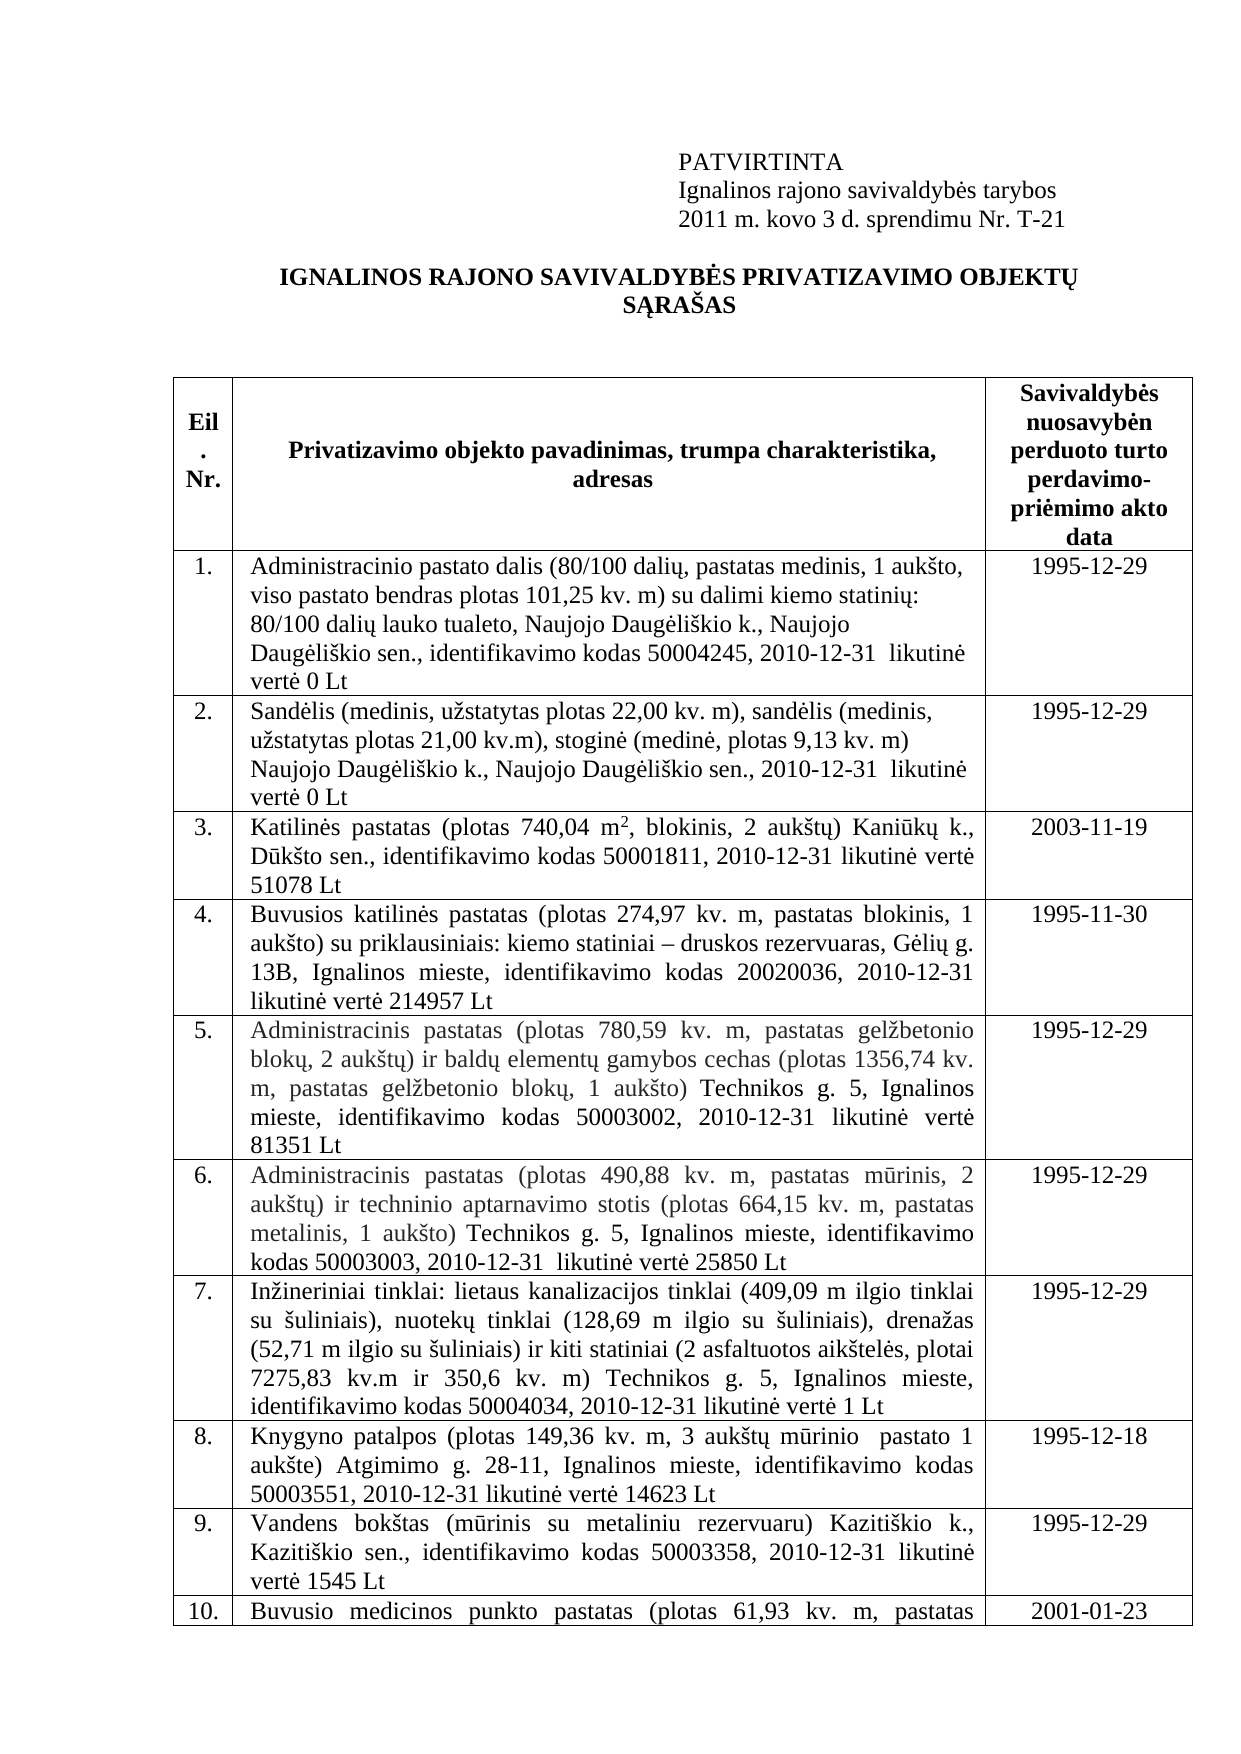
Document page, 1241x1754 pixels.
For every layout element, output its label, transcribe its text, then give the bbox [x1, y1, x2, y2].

table_cell Buvusio medicinos punkto pastatas (plotas 61,93 kv. m, pastatas [233, 1596, 985, 1624]
table_cell 1995-12-29 [986, 1016, 1192, 1159]
table_cell 1995-12-29 [986, 1160, 1192, 1275]
table_cell 2. [174, 696, 232, 811]
table_cell 9. [174, 1509, 232, 1595]
table_cell Knygyno patalpos (plotas 149,36 kv. m, 3 aukštų mūrinio pastato 1 aukšte) Atgimimo g. 28-11, Ignalinos mieste, identifikavimo kodas 50003551, 2010-12-31 likutinė vertė 14623 Lt [233, 1421, 985, 1507]
table_cell 2001-01-23 [986, 1596, 1192, 1624]
table_cell 1995-12-18 [986, 1421, 1192, 1507]
table_cell 4. [174, 900, 232, 1014]
text 2011 m. kovo 3 d. sprendimu Nr. T-21 [678, 204, 1181, 233]
table_cell Katilinės pastatas (plotas 740,04 m2, blokinis, 2 aukštų) Kaniūkų k., Dūkšto sen., identifikavimo kodas 50001811, 2010-12-31 likutinė vertė 51078 Lt [233, 812, 985, 898]
table_cell Administracinis pastatas (plotas 780,59 kv. m, pastatas gelžbetonio blokų, 2 aukštų) ir baldų elementų gamybos cechas (plotas 1356,74 kv. m, pastatas gelžbetonio blokų, 1 aukšto) Technikos g. 5, Ignalinos mieste, identifikavimo kodas 50003002, 2010-12-31 likutinė vertė 81351 Lt [233, 1016, 985, 1159]
table_cell 1995-12-29 [986, 551, 1192, 695]
table_cell 3. [174, 812, 232, 898]
table_cell Vandens bokštas (mūrinis su metaliniu rezervuaru) Kazitiškio k., Kazitiškio sen., identifikavimo kodas 50003358, 2010-12-31 likutinė vertė 1545 Lt [233, 1509, 985, 1595]
table_cell 7. [174, 1276, 232, 1420]
table_cell 8. [174, 1421, 232, 1507]
text SĄRAŠAS [177, 291, 1181, 319]
table_cell Sandėlis (medinis, užstatytas plotas 22,00 kv. m), sandėlis (medinis, užstatytas plotas 21,00 kv.m), stoginė (medinė, plotas 9,13 kv. m) Naujojo Daugėliškio k., Naujojo Daugėliškio sen., 2010-12-31 likutinė vertė 0 Lt [233, 696, 985, 811]
text Ignalinos rajono savivaldybės tarybos [678, 176, 1181, 204]
table_cell 6. [174, 1160, 232, 1275]
table_header Savivaldybės nuosavybėn perduoto turto perdavimo-priėmimo akto data [986, 378, 1192, 550]
table_cell 5. [174, 1016, 232, 1159]
table_cell Administracinis pastatas (plotas 490,88 kv. m, pastatas mūrinis, 2 aukštų) ir techninio aptarnavimo stotis (plotas 664,15 kv. m, pastatas metalinis, 1 aukšto) Technikos g. 5, Ignalinos mieste, identifikavimo kodas 50003003, 2010-12-31 likutinė vertė 25850 Lt [233, 1160, 985, 1275]
table_cell 1995-12-29 [986, 1509, 1192, 1595]
table_cell Buvusios katilinės pastatas (plotas 274,97 kv. m, pastatas blokinis, 1 aukšto) su priklausiniais: kiemo statiniai – druskos rezervuaras, Gėlių g. 13B, Ignalinos mieste, identifikavimo kodas 20020036, 2010-12-31 likutinė vertė 214957 Lt [233, 900, 985, 1014]
table_cell 1995-11-30 [986, 900, 1192, 1014]
table_cell 10. [174, 1596, 232, 1624]
table_header Eil. Nr. [174, 378, 232, 550]
table_cell Administracinio pastato dalis (80/100 dalių, pastatas medinis, 1 aukšto, viso pastato bendras plotas 101,25 kv. m) su dalimi kiemo statinių: 80/100 dalių lauko tualeto, Naujojo Daugėliškio k., Naujojo Daugėliškio sen., identifikavimo kodas 50004245, 2010-12-31 likutinė vertė 0 Lt [233, 551, 985, 695]
table_cell 1995-12-29 [986, 1276, 1192, 1420]
table_cell 1. [174, 551, 232, 695]
text PATVIRTINTA [678, 147, 1181, 176]
table_cell Inžineriniai tinklai: lietaus kanalizacijos tinklai (409,09 m ilgio tinklai su šuliniais), nuotekų tinklai (128,69 m ilgio su šuliniais), drenažas (52,71 m ilgio su šuliniais) ir kiti statiniai (2 asfaltuotos aikštelės, plotai 7275,83 kv.m ir 350,6 kv. m) Technikos g. 5, Ignalinos mieste, identifikavimo kodas 50004034, 2010-12-31 likutinė vertė 1 Lt [233, 1276, 985, 1420]
table_cell 2003-11-19 [986, 812, 1192, 898]
text IGNALINOS RAJONO SAVIVALDYBĖS PRIVATIZAVIMO OBJEKTŲ [177, 262, 1181, 291]
table_header Privatizavimo objekto pavadinimas, trumpa charakteristika, adresas [233, 378, 985, 550]
table_cell 1995-12-29 [986, 696, 1192, 811]
